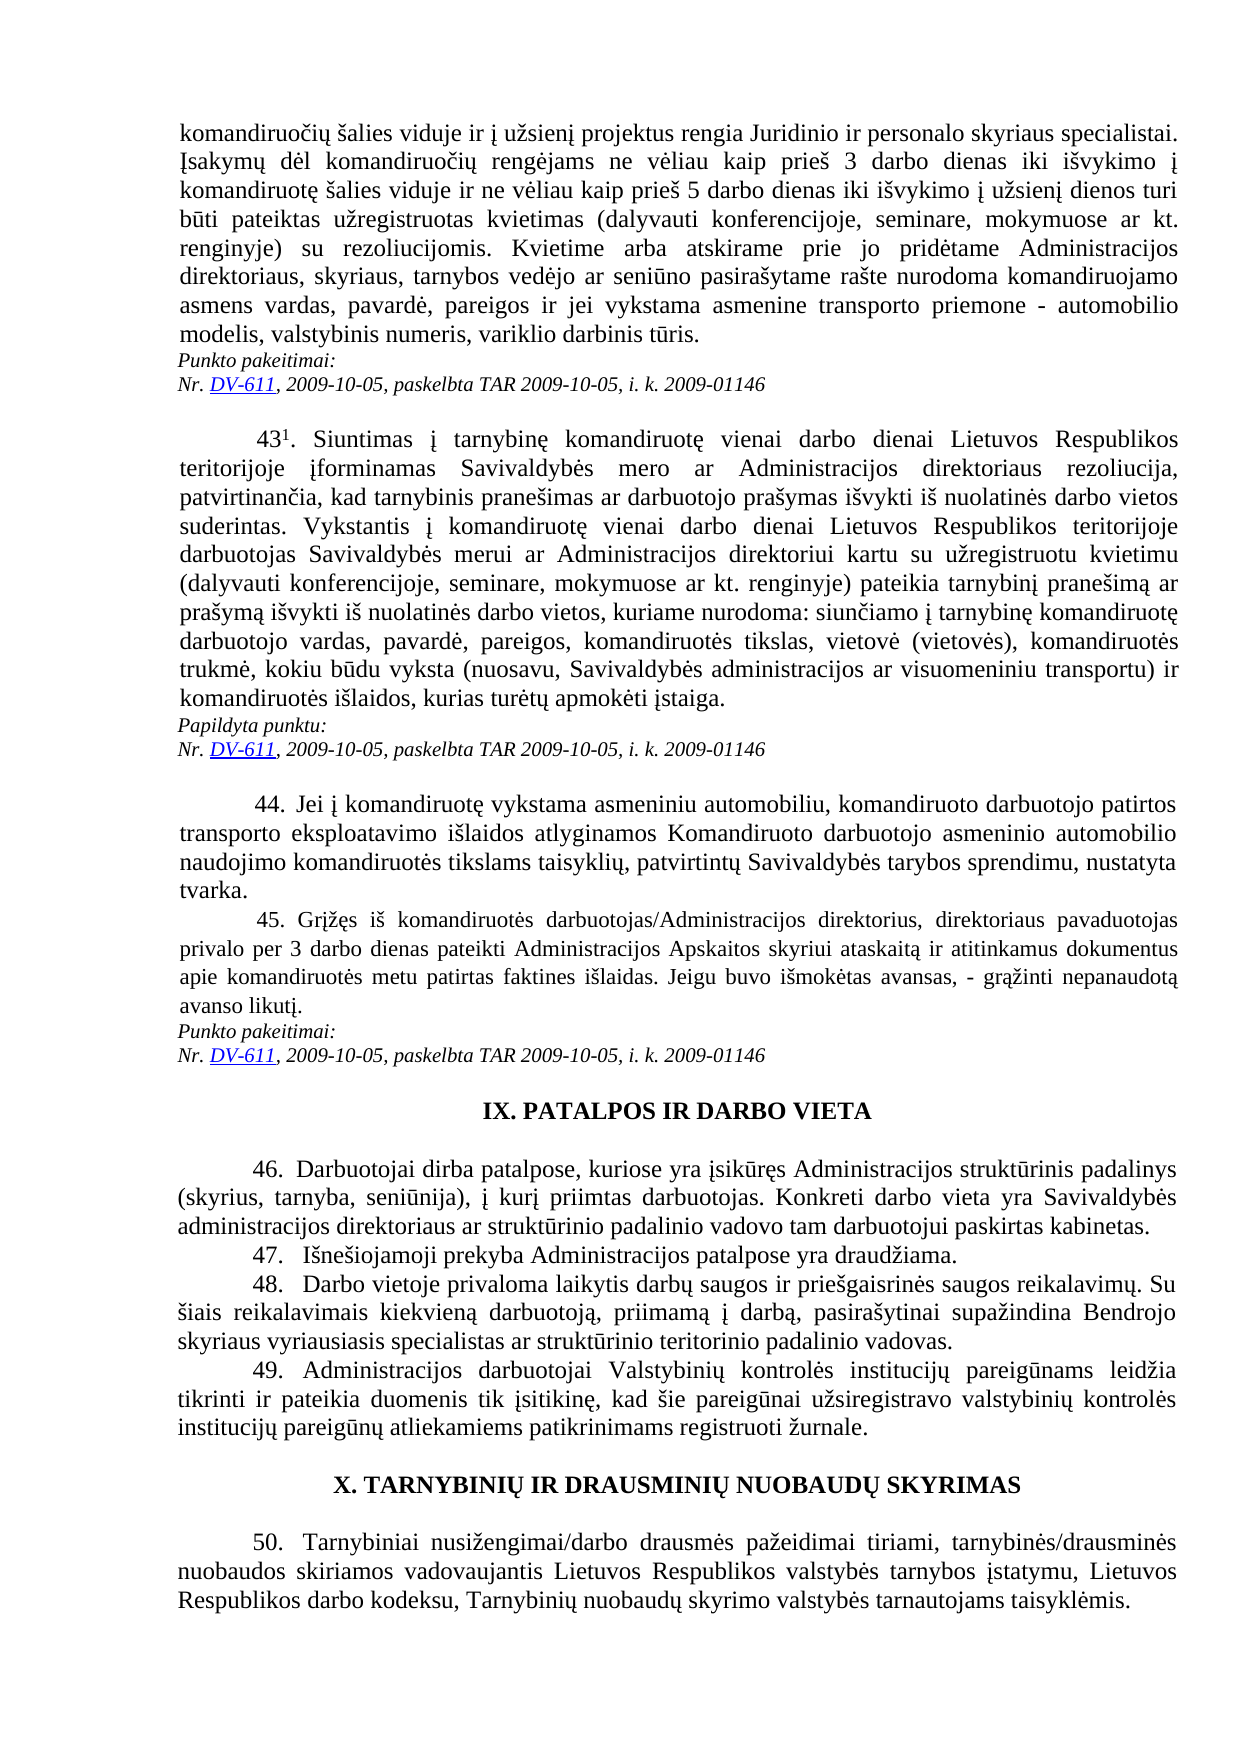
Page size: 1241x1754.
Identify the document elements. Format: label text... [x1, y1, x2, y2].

text komandiruočių šalies viduje ir į užsienį projektus rengia Juridinio ir personalo skyriaus specialistai. Įsakymų dėl komandiruočių rengėjams ne vėliau kaip prieš 3 darbo dienas iki išvykimo į komandiruotę šalies viduje ir ne vėliau kaip prieš 5 darbo dienas iki išvykimo į užsienį dienos turi būti pateiktas užregistruotas kvietimas (dalyvauti konferencijoje, seminare, mokymuose ar kt. renginyje) su rezoliucijomis. Kvietime arba atskirame prie jo pridėtame Administracijos direktoriaus, skyriaus, tarnybos vedėjo ar seniūno pasirašytame rašte nurodoma komandiruojamo asmens vardas, pavardė, pareigos ir jei vykstama asmenine transporto priemone - automobilio modelis, valstybinis numeris, variklio darbinis tūris. [179, 118, 1179, 348]
text 44. Jei į komandiruotę vykstama asmeniniu automobiliu, komandiruoto darbuotojo patirtos transporto eksploatavimo išlaidos atlyginamos Komandiruoto darbuotojo asmeninio automobilio naudojimo komandiruotės tikslams taisyklių, patvirtintų Savivaldybės tarybos sprendimu, nustatyta tvarka. [179, 789, 1177, 904]
text 46. Darbuotojai dirba patalpose, kuriose yra įsikūręs Administracijos struktūrinis padalinys (skyrius, tarnyba, seniūnija), į kurį priimtas darbuotojas. Konkreti darbo vieta yra Savivaldybės administracijos direktoriaus ar struktūrinio padalinio vadovo tam darbuotojui paskirtas kabinetas. [177, 1154, 1177, 1240]
text Nr. DV-611, 2009-10-05, paskelbta TAR 2009-10-05, i. k. 2009-01146 [177, 737, 1181, 761]
text 47. Išnešiojamoji prekyba Administracijos patalpose yra draudžiama. [177, 1240, 1177, 1269]
text 49. Administracijos darbuotojai Valstybinių kontrolės institucijų pareigūnams leidžia tikrinti ir pateikia duomenis tik įsitikinę, kad šie pareigūnai užsiregistravo valstybinių kontrolės institucijų pareigūnų atliekamiems patikrinimams registruoti žurnale. [177, 1355, 1177, 1441]
text 45. Grįžęs iš komandiruotės darbuotojas/Administracijos direktorius, direktoriaus pavaduotojas privalo per 3 darbo dienas pateikti Administracijos Apskaitos skyriui ataskaitą ir atitinkamus dokumentus apie komandiruotės metu patirtas faktines išlaidas. Jeigu buvo išmokėtas avansas, - grąžinti nepanaudotą avanso likutį. [179, 904, 1179, 1019]
text X. TARNYBINIŲ IR DRAUSMINIŲ NUOBAUDŲ SKYRIMAS [177, 1470, 1177, 1499]
text 431. Siuntimas į tarnybinę komandiruotę vienai darbo dienai Lietuvos Respublikos teritorijoje įforminamas Savivaldybės mero ar Administracijos direktoriaus rezoliucija, patvirtinančia, kad tarnybinis pranešimas ar darbuotojo prašymas išvykti iš nuolatinės darbo vietos suderintas. Vykstantis į komandiruotę vienai darbo dienai Lietuvos Respublikos teritorijoje darbuotojas Savivaldybės merui ar Administracijos direktoriui kartu su užregistruotu kvietimu (dalyvauti konferencijoje, seminare, mokymuose ar kt. renginyje) pateikia tarnybinį pranešimą ar prašymą išvykti iš nuolatinės darbo vietos, kuriame nurodoma: siunčiamo į tarnybinę komandiruotę darbuotojo vardas, pavardė, pareigos, komandiruotės tikslas, vietovė (vietovės), komandiruotės trukmė, kokiu būdu vyksta (nuosavu, Savivaldybės administracijos ar visuomeniniu transportu) ir komandiruotės išlaidos, kurias turėtų apmokėti įstaiga. [179, 425, 1179, 712]
text IX. PATALPOS IR DARBO VIETA [177, 1096, 1177, 1125]
text Nr. DV-611, 2009-10-05, paskelbta TAR 2009-10-05, i. k. 2009-01146 [177, 1043, 1181, 1067]
text 50. Tarnybiniai nusižengimai/darbo drausmės pažeidimai tiriami, tarnybinės/drausminės nuobaudos skiriamos vadovaujantis Lietuvos Respublikos valstybės tarnybos įstatymu, Lietuvos Respublikos darbo kodeksu, Tarnybinių nuobaudų skyrimo valstybės tarnautojams taisyklėmis. [177, 1527, 1177, 1614]
text Punkto pakeitimai: [177, 1019, 1181, 1043]
text Nr. DV-611, 2009-10-05, paskelbta TAR 2009-10-05, i. k. 2009-01146 [177, 372, 1181, 396]
text 48. Darbo vietoje privaloma laikytis darbų saugos ir priešgaisrinės saugos reikalavimų. Su šiais reikalavimais kiekvieną darbuotoją, priimamą į darbą, pasirašytinai supažindina Bendrojo skyriaus vyriausiasis specialistas ar struktūrinio teritorinio padalinio vadovas. [177, 1269, 1177, 1355]
text Papildyta punktu: [177, 712, 1181, 737]
text Punkto pakeitimai: [177, 348, 1181, 372]
